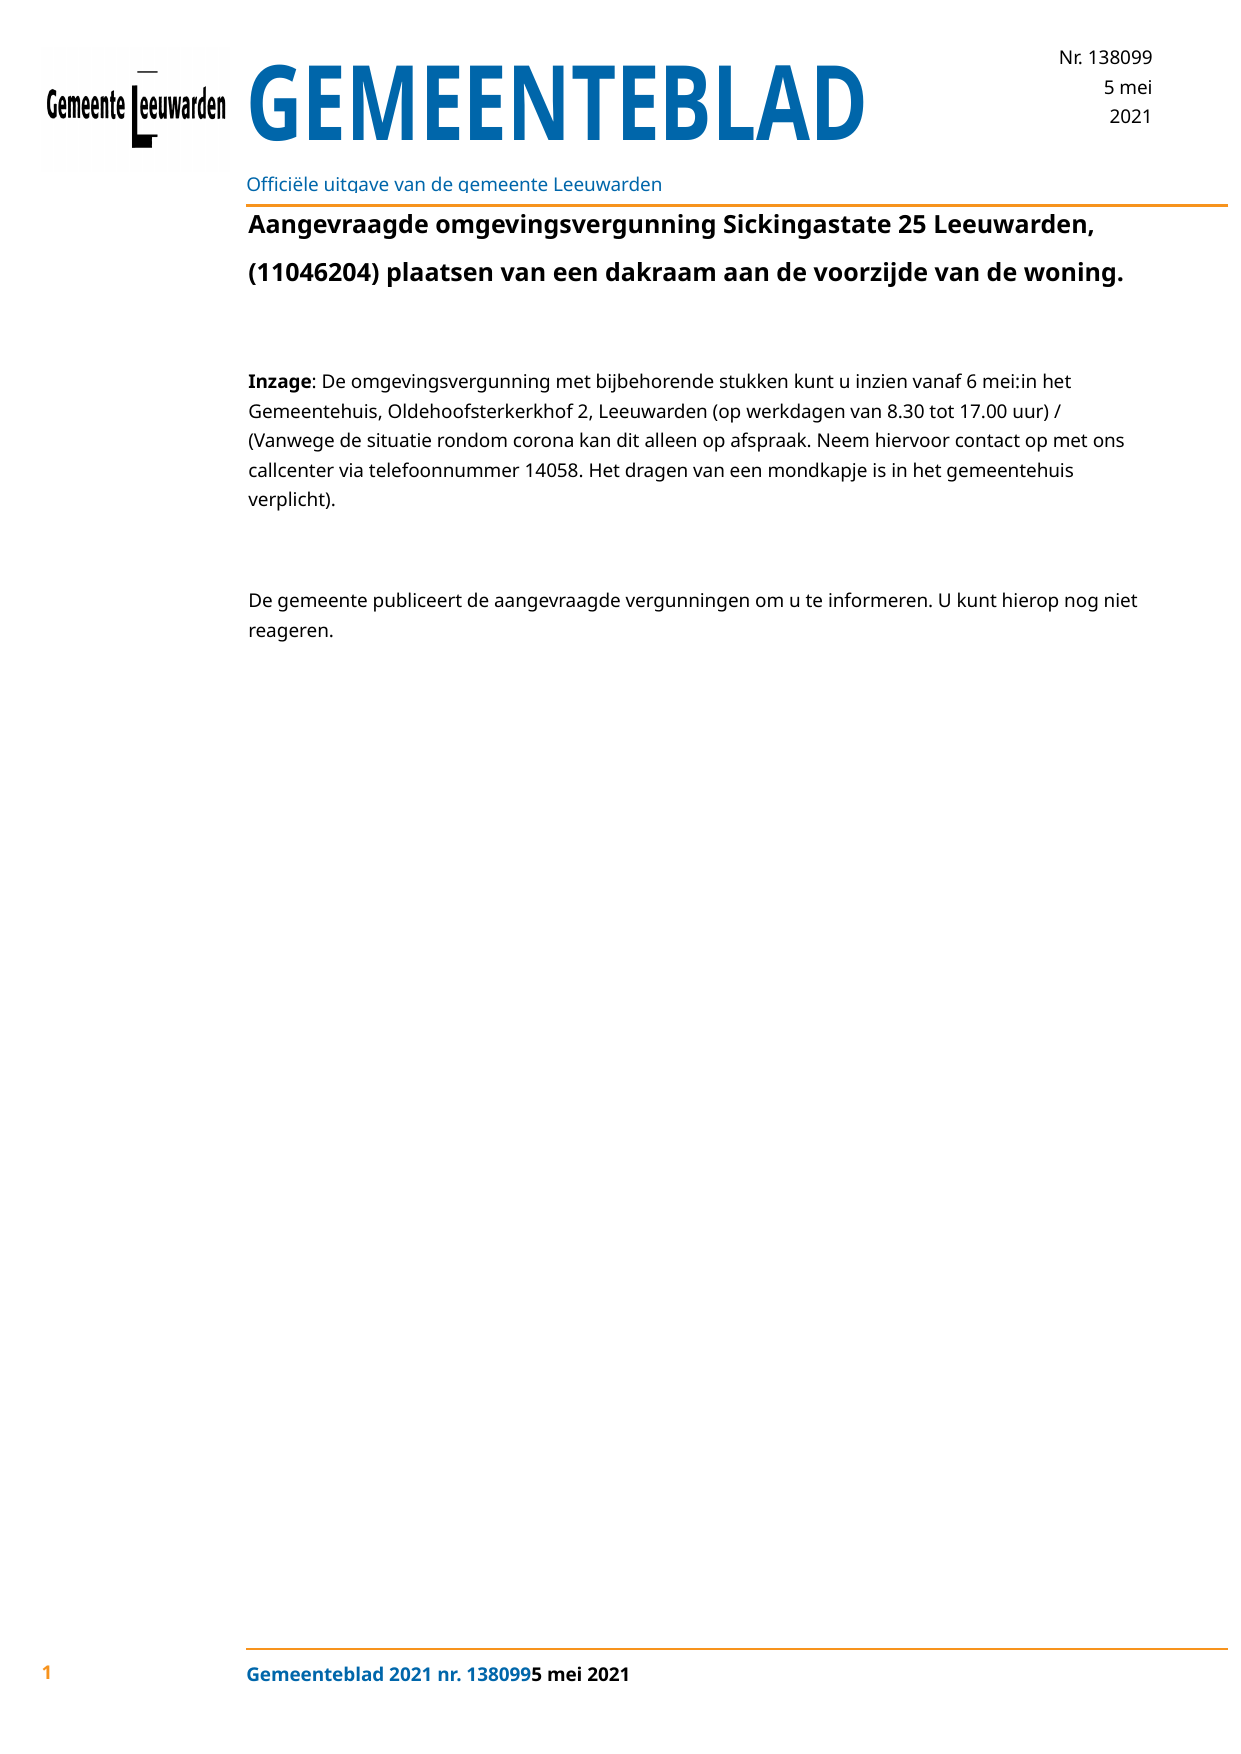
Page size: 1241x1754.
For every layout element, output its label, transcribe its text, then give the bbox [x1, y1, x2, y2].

text Inzage: De omgevingsvergunning met bijbehorende stukken kunt u inzien vanaf 6 mei:in het Gemeentehuis, Oldehoofsterkerkhof 2, Leeuwarden (op werkdagen van 8.30 tot 17.00 uur) / (Vanwege de situatie rondom corona kan dit alleen op afspraak. Neem hiervoor contact op met ons callcenter via telefoonnummer 14058. Het dragen van een mondkapje is in het gemeentehuis verplicht). [248, 368, 1152, 512]
text Aangevraagde omgevingsvergunning Sickingastate 25 Leeuwarden, (11046204) plaatsen van een dakraam aan de voorzijde van de woning. [248, 207, 1152, 288]
picture [41, 47, 231, 172]
text De gemeente publiceert de aangevraagde vergunningen om u te informeren. U kunt hierop nog niet reageren. [248, 587, 1152, 643]
